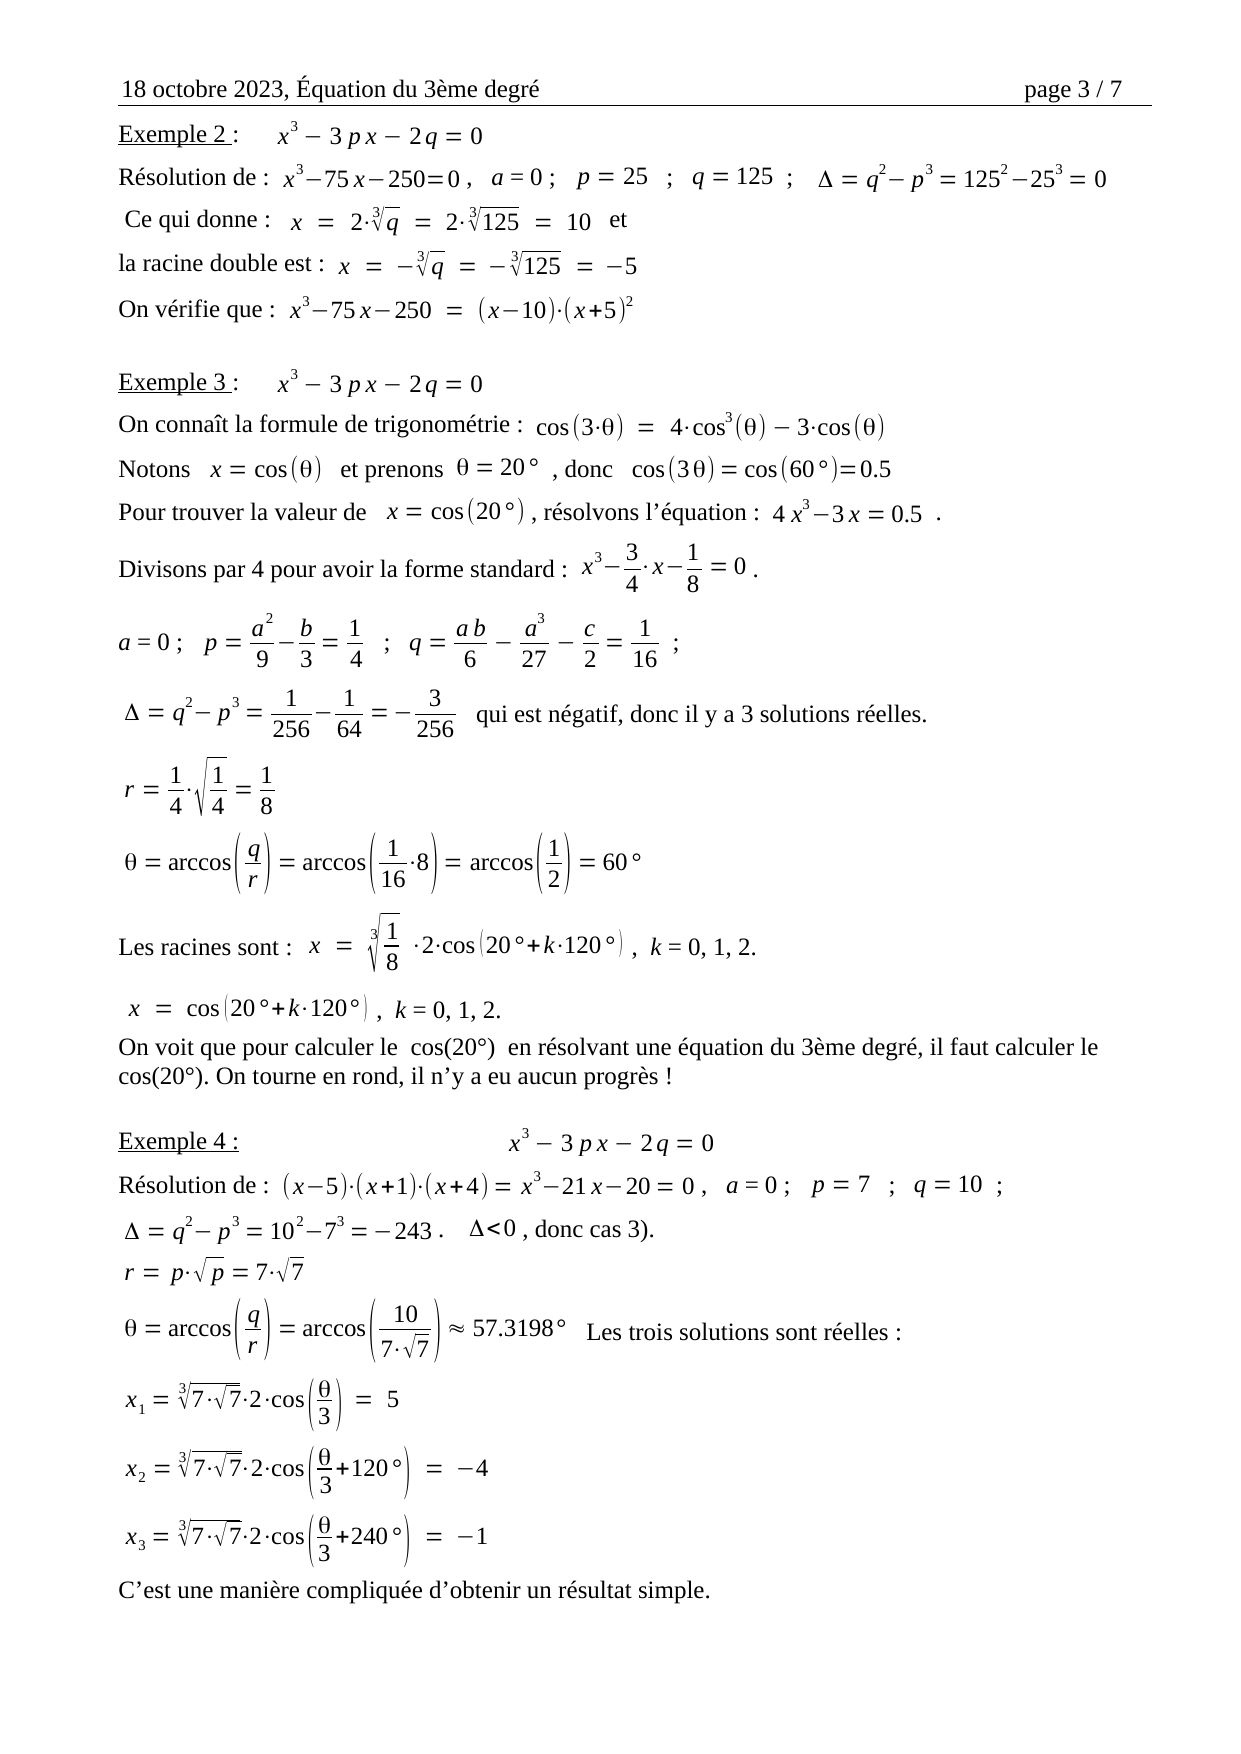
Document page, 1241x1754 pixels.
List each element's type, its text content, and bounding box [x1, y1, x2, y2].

text Notons et prenons , donc [118, 448, 1152, 490]
text On voit que pour calculer le cos(20°) en résolvant une équation du 3ème degré, il faut calculer le cos(20°). On tourne en rond, il n’y a eu aucun progrès ! [118, 1032, 1152, 1090]
text Résolution de : , a = 0 ; ; ; . , donc cas 3). [118, 1162, 1152, 1250]
text Exemple 3 : [118, 360, 1152, 403]
text qui est négatif, donc il y a 3 solutions réelles. [118, 678, 1152, 749]
text On vérifie que : [118, 286, 1152, 331]
text C’est une manière compliquée d’obtenir un résultat simple. [118, 1576, 1152, 1604]
text Les racines sont : , k = 0, 1, 2. [118, 902, 1152, 984]
text a = 0 ; ; ; [118, 604, 1152, 678]
text Divisons par 4 pour avoir la forme standard : . [118, 533, 1152, 604]
text Exemple 2 : [118, 111, 1152, 154]
text Résolution de : , a = 0 ; ; ; [118, 154, 1152, 198]
text Exemple 4 : [118, 1119, 1152, 1162]
text Les trois solutions sont réelles : [118, 1292, 1152, 1371]
text Pour trouver la valeur de , résolvons l’équation : . [118, 490, 1152, 533]
text , k = 0, 1, 2. [118, 984, 1152, 1032]
text On connaît la formule de trigonométrie : [118, 403, 1152, 448]
text Ce qui donne : et la racine double est : [118, 198, 1152, 286]
